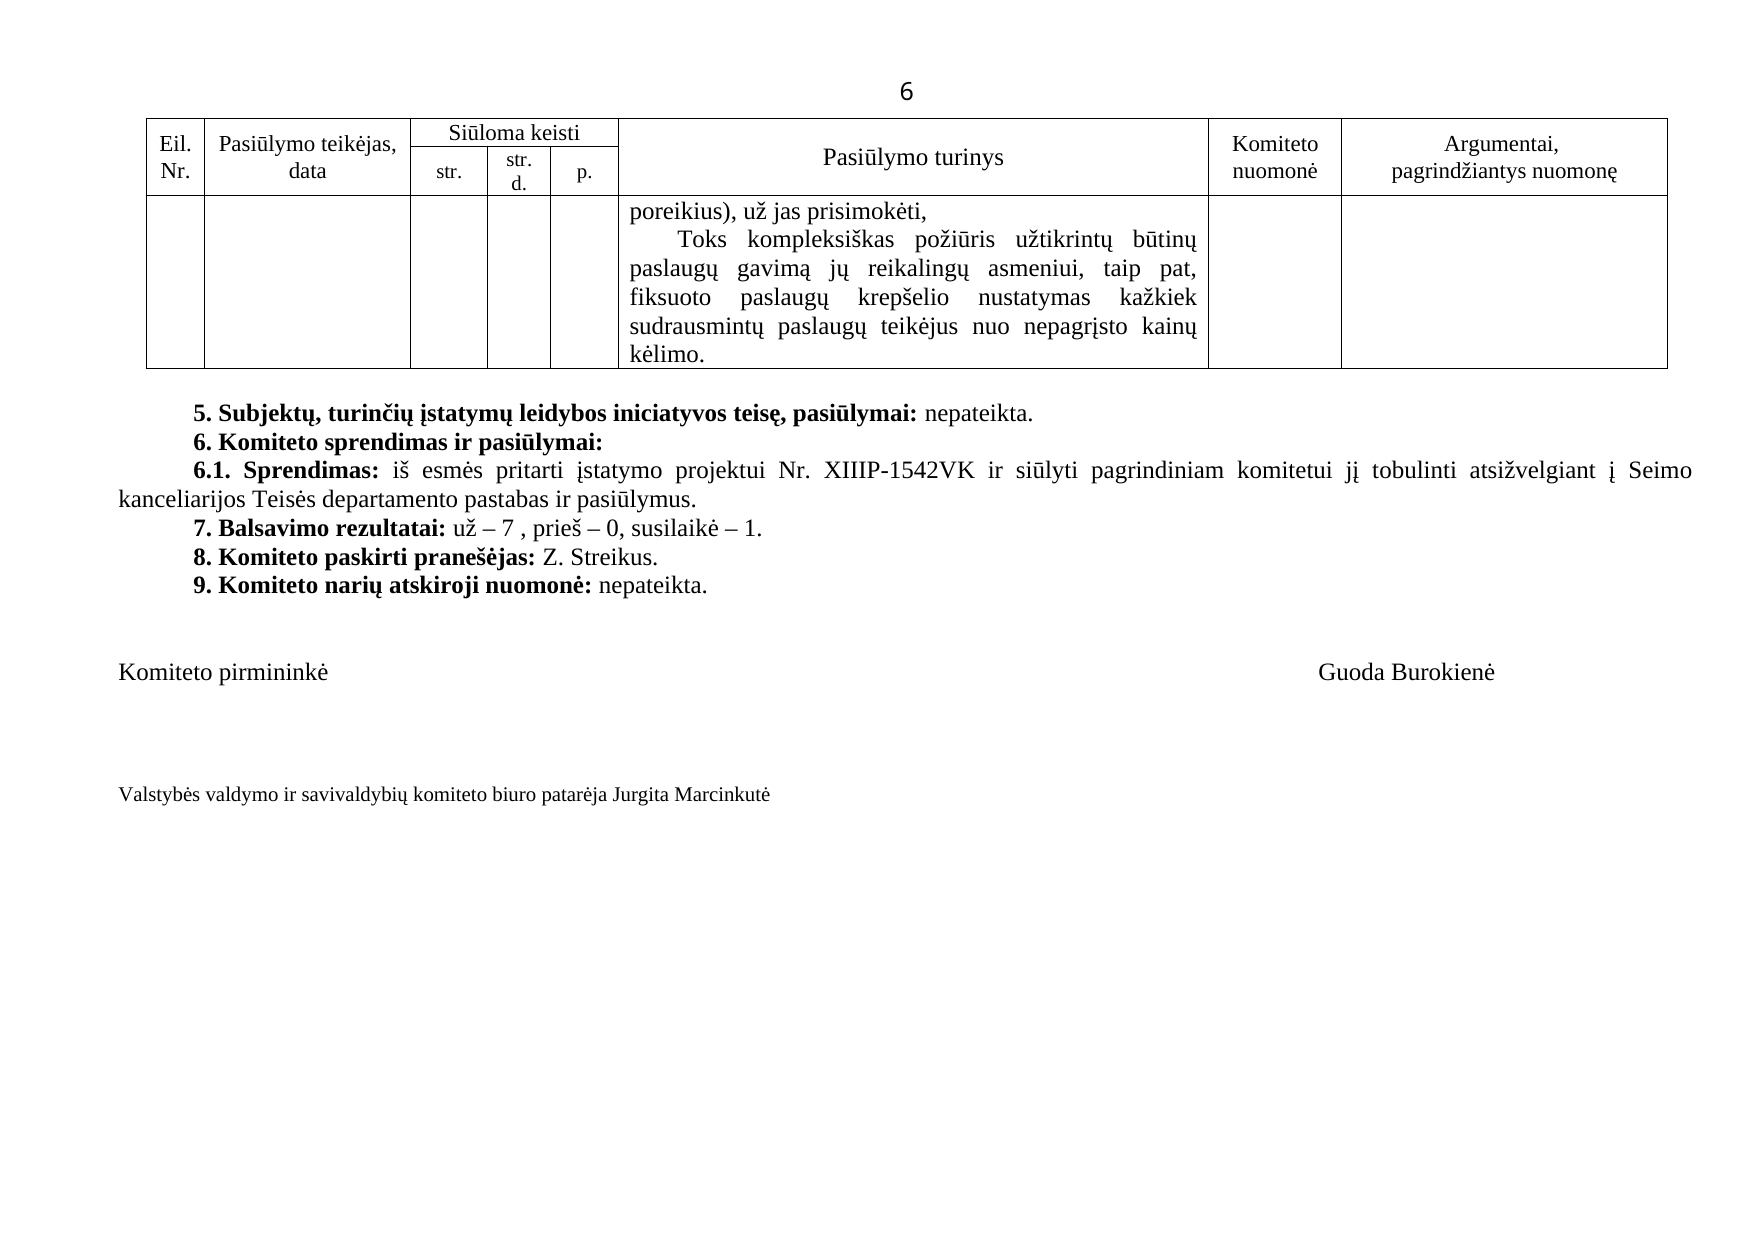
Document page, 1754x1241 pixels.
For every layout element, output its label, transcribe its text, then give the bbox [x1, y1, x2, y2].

table_cell [205, 196, 410, 368]
table_header Argumentai, pagrindžiantys nuomonę [1342, 119, 1667, 195]
table_cell str. [411, 147, 487, 195]
text 6.1. Sprendimas: iš esmės pritarti įstatymo projektui Nr. XIIIP-1542VK ir siūlyti pagrindiniam komitetui jį tobulinti atsižvelgiant į Seimo kanceliarijos Teisės departamento pastabas ir pasiūlymus. [118, 456, 1695, 513]
text 7. Balsavimo rezultatai: už – 7 , prieš – 0, susilaikė – 1. [118, 513, 1695, 542]
table_cell [1342, 196, 1667, 368]
text 5. Subjektų, turinčių įstatymų leidybos iniciatyvos teisę, pasiūlymai: nepateikta. [118, 398, 1695, 427]
text 9. Komiteto narių atskiroji nuomonė: nepateikta. [118, 571, 1695, 599]
text 8. Komiteto paskirti pranešėjas: Z. Streikus. [118, 542, 1695, 571]
table_cell p. [551, 147, 618, 195]
table_header Siūloma keisti [411, 119, 618, 146]
table_header Pasiūlymo teikėjas, data [205, 119, 410, 195]
text Komiteto pirmininkė Guoda Burokienė [118, 657, 1695, 686]
table_header Eil. Nr. [147, 119, 204, 195]
text Valstybės valdymo ir savivaldybių komiteto biuro patarėja Jurgita Marcinkutė [118, 782, 1695, 806]
table_header Pasiūlymo turinys [619, 119, 1208, 195]
table_cell str. d. [488, 147, 550, 195]
text 6. Komiteto sprendimas ir pasiūlymai: [118, 427, 1695, 456]
table_header Komiteto nuomonė [1209, 119, 1341, 195]
table_cell [551, 196, 618, 368]
table_cell [147, 196, 204, 368]
table_cell [1209, 196, 1341, 368]
table_cell [488, 196, 550, 368]
table_cell [411, 196, 487, 368]
table_cell poreikius), už jas prisimokėti, Toks kompleksiškas požiūris užtikrintų būtinų paslaugų gavimą jų reikalingų asmeniui, taip pat, fiksuoto paslaugų krepšelio nustatymas kažkiek sudrausmintų paslaugų teikėjus nuo nepagrįsto kainų kėlimo. [619, 196, 1208, 368]
